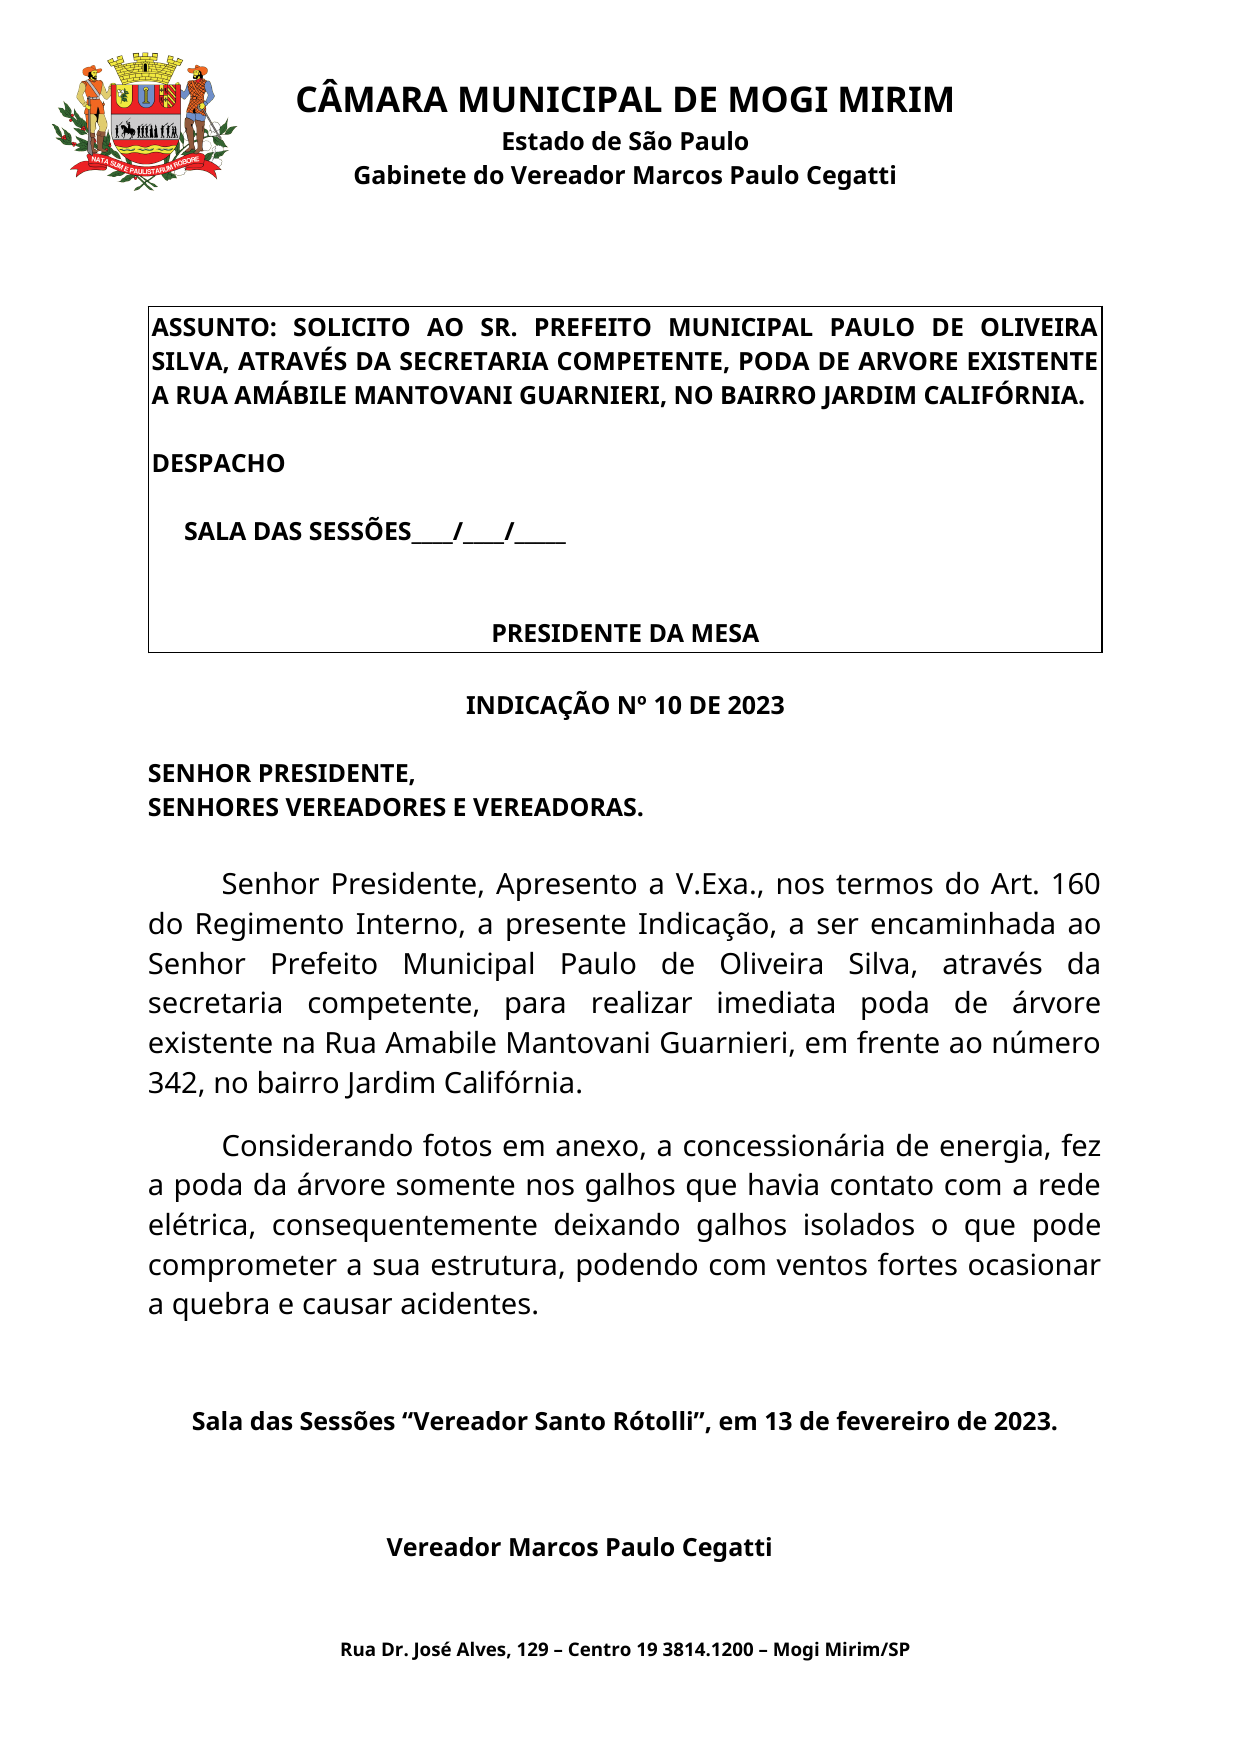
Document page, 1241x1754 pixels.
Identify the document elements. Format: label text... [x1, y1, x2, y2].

text PRESIDENTE DA MESA [149, 612, 1101, 652]
text Sala das Sessões “Vereador Santo Rótolli”, em 13 de fevereiro de 2023. [148, 1403, 1103, 1438]
text Vereador Marcos Paulo Cegatti [148, 1530, 1103, 1564]
text SENHOR PRESIDENTE, [148, 756, 1103, 790]
text Considerando fotos em anexo, a concessionária de energia, fez a poda da árvore somente nos galhos que havia contato com a rede elétrica, consequentemente deixando galhos isolados o que pode comprometer a sua estrutura, podendo com ventos fortes ocasionar a quebra e causar acidentes. [148, 1125, 1103, 1323]
text Senhor Presidente, Apresento a V.Exa., nos termos do Art. 160 do Regimento Interno, a presente Indicação, a ser encaminhada ao Senhor Prefeito Municipal Paulo de Oliveira Silva, através da secretaria competente, para realizar imediata poda de árvore existente na Rua Amabile Mantovani Guarnieri, em frente ao número 342, no bairro Jardim Califórnia. [148, 863, 1103, 1102]
text SALA DAS SESSÕES____/____/_____ [149, 510, 1101, 548]
text ASSUNTO: SOLICITO AO SR. PREFEITO MUNICIPAL PAULO DE OLIVEIRA SILVA, ATRAVÉS DA SECRETARIA COMPETENTE, PODA DE ARVORE EXISTENTE A RUA AMÁBILE MANTOVANI GUARNIERI, NO BAIRRO JARDIM CALIFÓRNIA. [149, 307, 1101, 411]
text SENHORES VEREADORES E VEREADORAS. [148, 790, 1103, 824]
picture [28, 41, 259, 203]
text DESPACHO [149, 442, 1101, 479]
text INDICAÇÃO Nº 10 DE 2023 [148, 688, 1103, 722]
